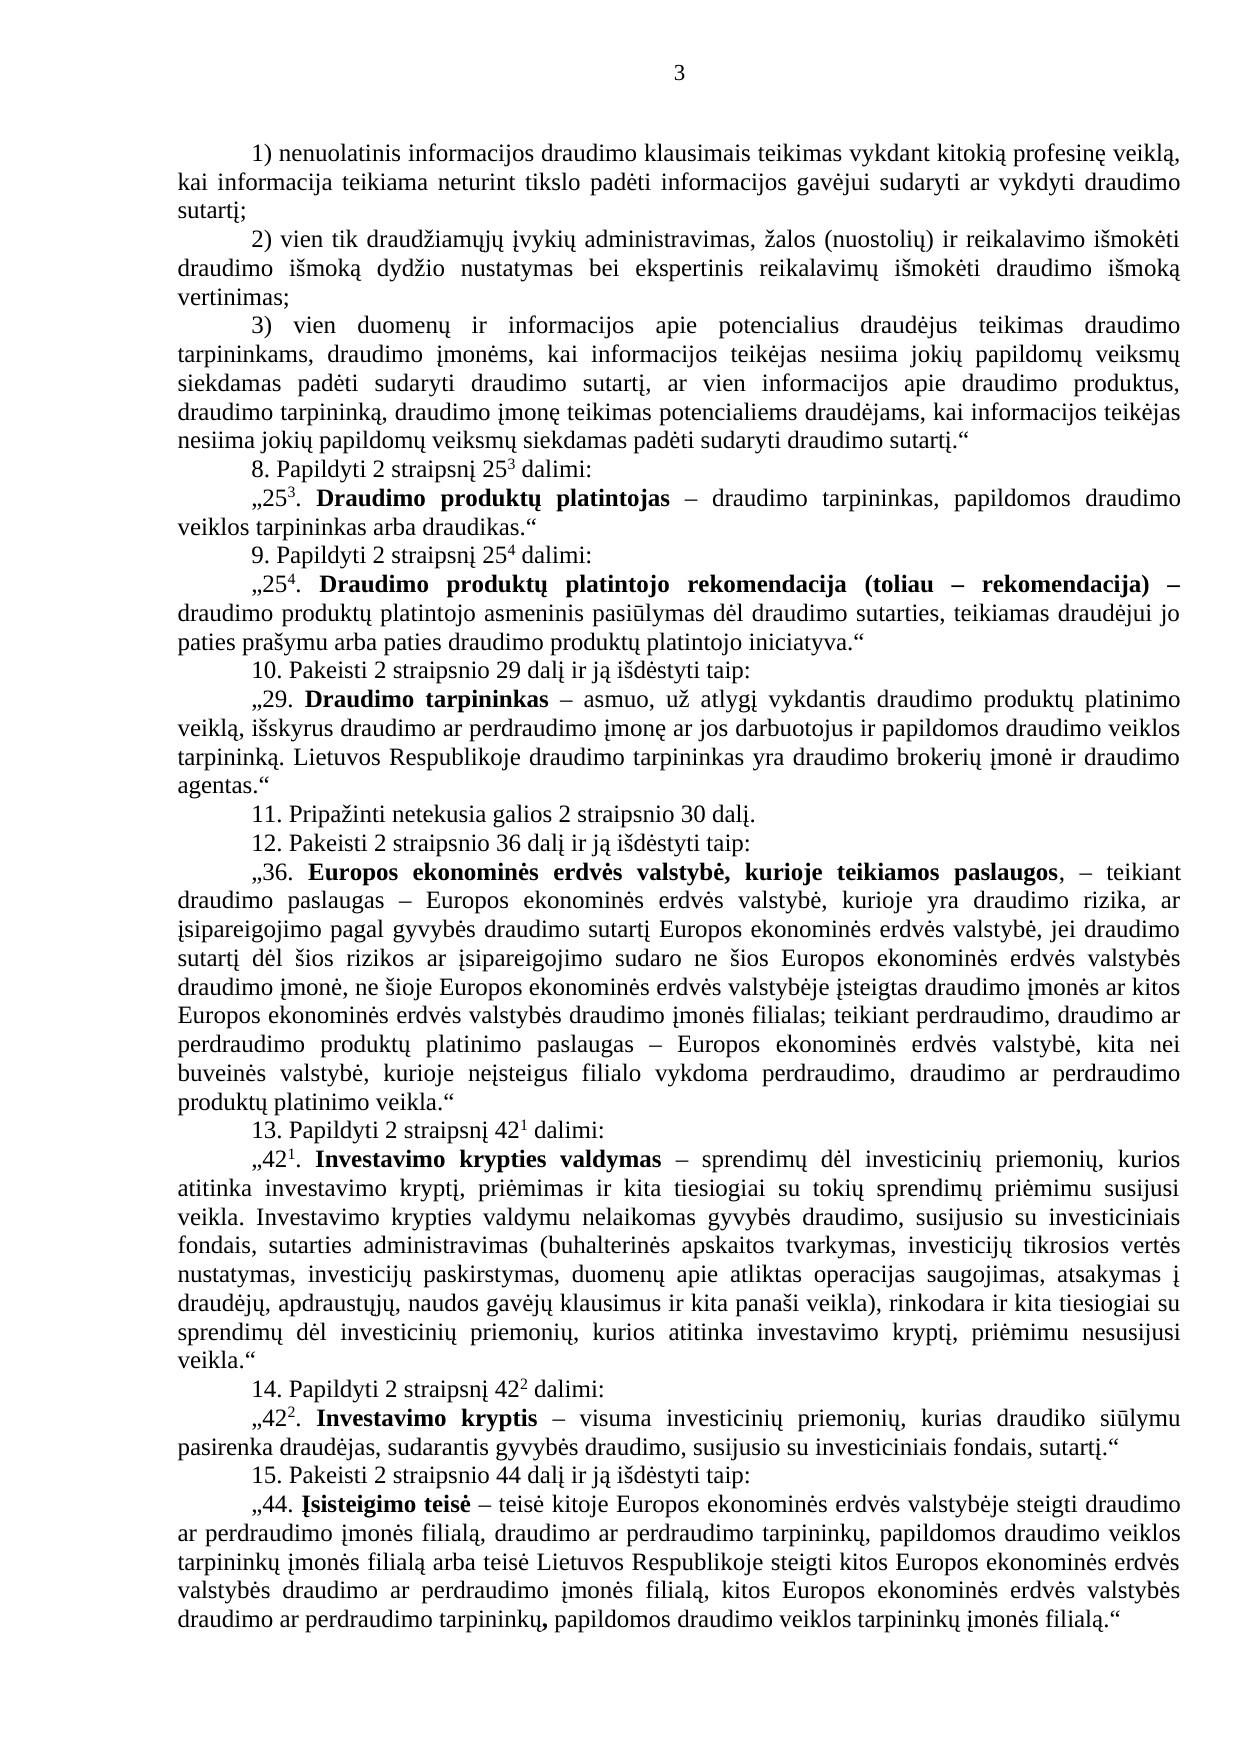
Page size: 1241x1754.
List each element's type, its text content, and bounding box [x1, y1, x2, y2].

text 11. Pripažinti netekusia galios 2 straipsnio 30 dalį. [177, 799, 1181, 828]
text 1) nenuolatinis informacijos draudimo klausimais teikimas vykdant kitokią profesinę veiklą, kai informacija teikiama neturint tikslo padėti informacijos gavėjui sudaryti ar vykdyti draudimo sutartį; [177, 138, 1181, 224]
text „254. Draudimo produktų platintojo rekomendacija (toliau – rekomendacija) – draudimo produktų platintojo asmeninis pasiūlymas dėl draudimo sutarties, teikiamas draudėjui jo paties prašymu arba paties draudimo produktų platintojo iniciatyva.“ [177, 569, 1181, 656]
text 12. Pakeisti 2 straipsnio 36 dalį ir ją išdėstyti taip: [177, 828, 1181, 857]
text 14. Papildyti 2 straipsnį 422 dalimi: [177, 1374, 1181, 1403]
text „29. Draudimo tarpininkas – asmuo, už atlygį vykdantis draudimo produktų platinimo veiklą, išskyrus draudimo ar perdraudimo įmonę ar jos darbuotojus ir papildomos draudimo veiklos tarpininką. Lietuvos Respublikoje draudimo tarpininkas yra draudimo brokerių įmonė ir draudimo agentas.“ [177, 684, 1181, 799]
text „421. Investavimo krypties valdymas – sprendimų dėl investicinių priemonių, kurios atitinka investavimo kryptį, priėmimas ir kita tiesiogiai su tokių sprendimų priėmimu susijusi veikla. Investavimo krypties valdymu nelaikomas gyvybės draudimo, susijusio su investiciniais fondais, sutarties administravimas (buhalterinės apskaitos tvarkymas, investicijų tikrosios vertės nustatymas, investicijų paskirstymas, duomenų apie atliktas operacijas saugojimas, atsakymas į draudėjų, apdraustųjų, naudos gavėjų klausimus ir kita panaši veikla), rinkodara ir kita tiesiogiai su sprendimų dėl investicinių priemonių, kurios atitinka investavimo kryptį, priėmimu nesusijusi veikla.“ [177, 1144, 1181, 1374]
text 8. Papildyti 2 straipsnį 253 dalimi: [177, 454, 1181, 483]
text „44. Įsisteigimo teisė – teisė kitoje Europos ekonominės erdvės valstybėje steigti draudimo ar perdraudimo įmonės filialą, draudimo ar perdraudimo tarpininkų, papildomos draudimo veiklos tarpininkų įmonės filialą arba teisė Lietuvos Respublikoje steigti kitos Europos ekonominės erdvės valstybės draudimo ar perdraudimo įmonės filialą, kitos Europos ekonominės erdvės valstybės draudimo ar perdraudimo tarpininkų, papildomos draudimo veiklos tarpininkų įmonės filialą.“ [177, 1489, 1181, 1633]
text 9. Papildyti 2 straipsnį 254 dalimi: [177, 541, 1181, 569]
text 3) vien duomenų ir informacijos apie potencialius draudėjus teikimas draudimo tarpininkams, draudimo įmonėms, kai informacijos teikėjas nesiima jokių papildomų veiksmų siekdamas padėti sudaryti draudimo sutartį, ar vien informacijos apie draudimo produktus, draudimo tarpininką, draudimo įmonę teikimas potencialiems draudėjams, kai informacijos teikėjas nesiima jokių papildomų veiksmų siekdamas padėti sudaryti draudimo sutartį.“ [177, 311, 1181, 454]
text „253. Draudimo produktų platintojas – draudimo tarpininkas, papildomos draudimo veiklos tarpininkas arba draudikas.“ [177, 483, 1181, 541]
text 2) vien tik draudžiamųjų įvykių administravimas, žalos (nuostolių) ir reikalavimo išmokėti draudimo išmoką dydžio nustatymas bei ekspertinis reikalavimų išmokėti draudimo išmoką vertinimas; [177, 224, 1181, 311]
text 10. Pakeisti 2 straipsnio 29 dalį ir ją išdėstyti taip: [177, 656, 1181, 684]
text „422. Investavimo kryptis – visuma investicinių priemonių, kurias draudiko siūlymu pasirenka draudėjas, sudarantis gyvybės draudimo, susijusio su investiciniais fondais, sutartį.“ [177, 1403, 1181, 1461]
text 13. Papildyti 2 straipsnį 421 dalimi: [177, 1116, 1181, 1144]
text 15. Pakeisti 2 straipsnio 44 dalį ir ją išdėstyti taip: [177, 1461, 1181, 1489]
text „36. Europos ekonominės erdvės valstybė, kurioje teikiamos paslaugos, – teikiant draudimo paslaugas – Europos ekonominės erdvės valstybė, kurioje yra draudimo rizika, ar įsipareigojimo pagal gyvybės draudimo sutartį Europos ekonominės erdvės valstybė, jei draudimo sutartį dėl šios rizikos ar įsipareigojimo sudaro ne šios Europos ekonominės erdvės valstybės draudimo įmonė, ne šioje Europos ekonominės erdvės valstybėje įsteigtas draudimo įmonės ar kitos Europos ekonominės erdvės valstybės draudimo įmonės filialas; teikiant perdraudimo, draudimo ar perdraudimo produktų platinimo paslaugas – Europos ekonominės erdvės valstybė, kita nei buveinės valstybė, kurioje neįsteigus filialo vykdoma perdraudimo, draudimo ar perdraudimo produktų platinimo veikla.“ [177, 857, 1181, 1116]
